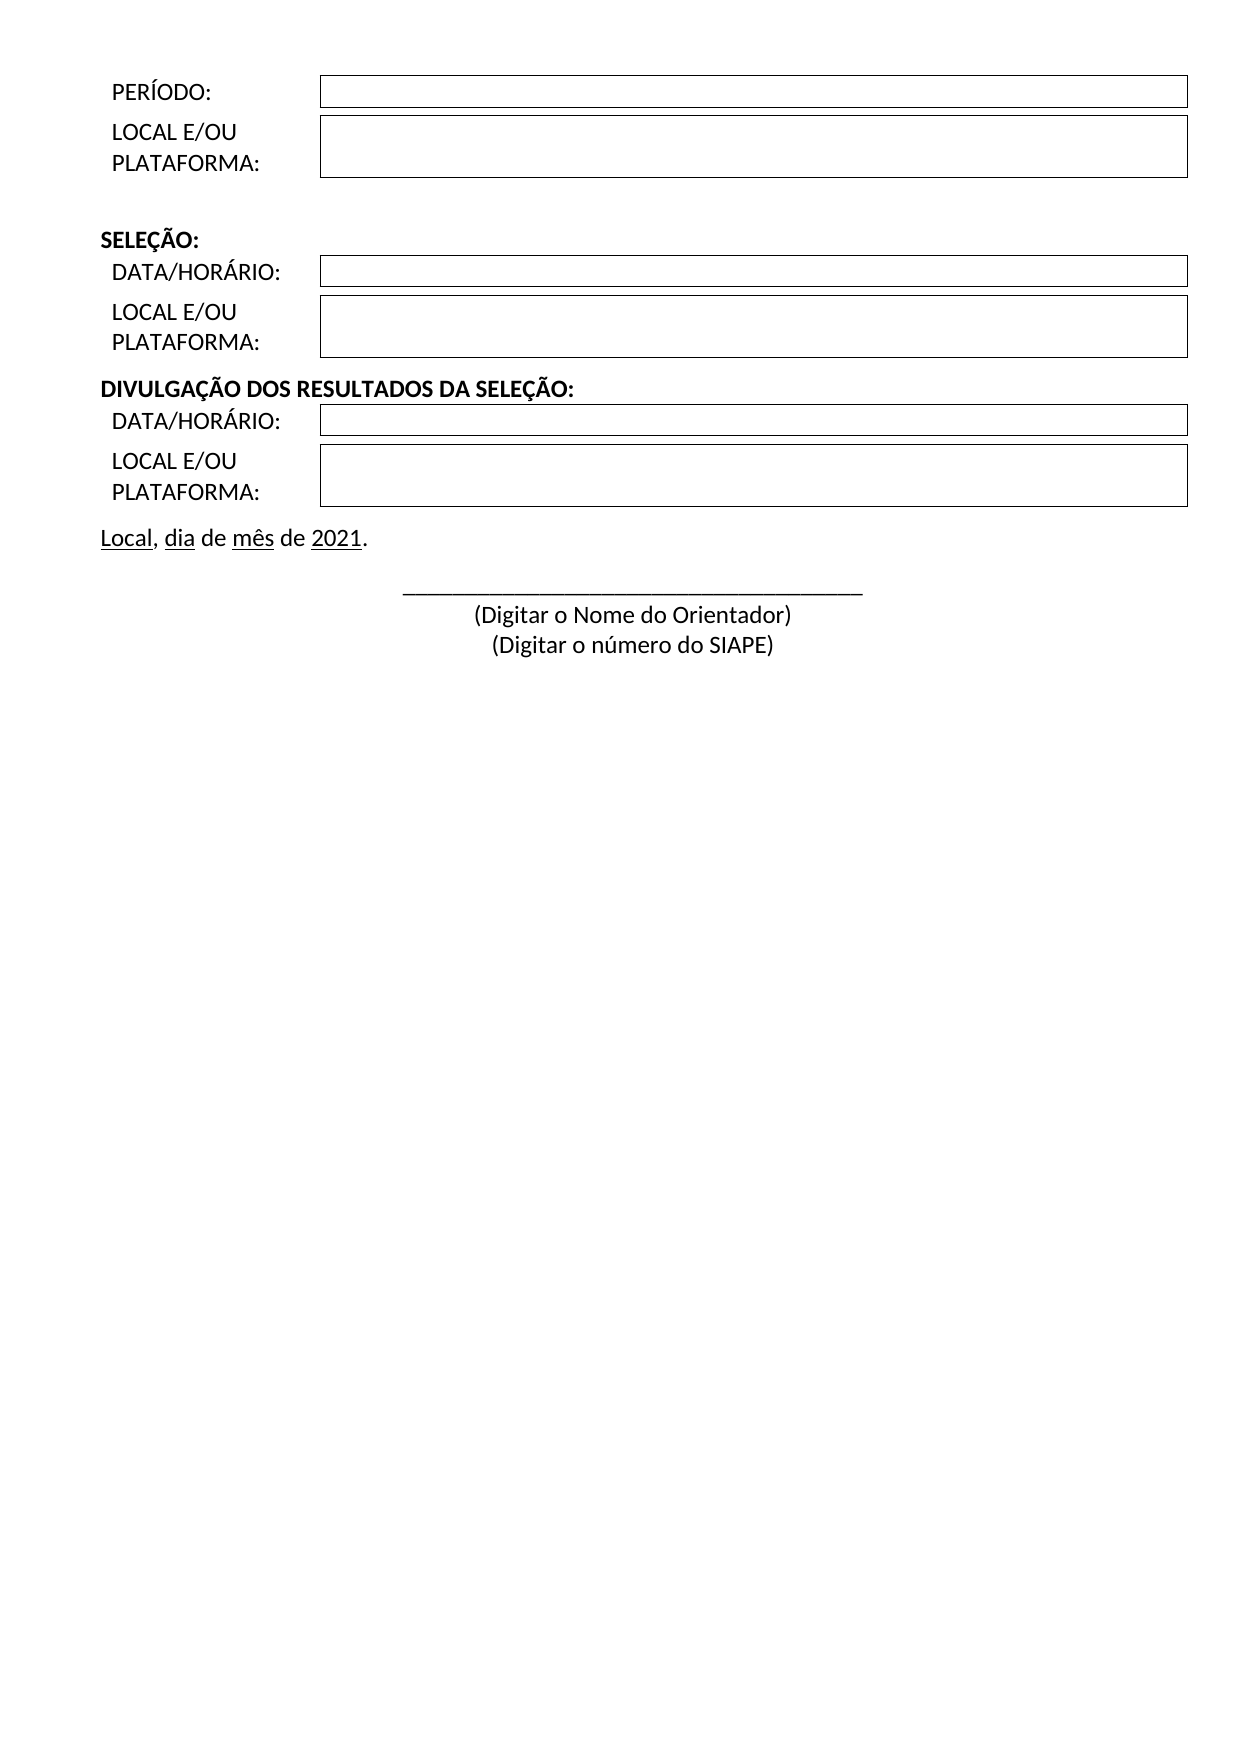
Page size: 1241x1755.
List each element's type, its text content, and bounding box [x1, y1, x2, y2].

text (Digitar o Nome do Orientador) [100, 599, 1165, 629]
table_header [321, 405, 1187, 435]
text (Digitar o número do SIAPE) [100, 629, 1165, 660]
table_header DATA/HORÁRIO: [100, 255, 320, 286]
table_header LOCAL E/OU PLATAFORMA: [100, 115, 320, 177]
table_header LOCAL E/OU PLATAFORMA: [100, 444, 320, 506]
table_header DATA/HORÁRIO: [100, 404, 320, 435]
table_header PERÍODO: [100, 75, 320, 107]
table_header [321, 116, 1187, 177]
table_header LOCAL E/OU PLATAFORMA: [100, 295, 320, 357]
table_header [321, 256, 1187, 286]
text DIVULGAÇÃO DOS RESULTADOS DA SELEÇÃO: [100, 373, 1165, 404]
text SELEÇÃO: [100, 224, 1165, 255]
table_header [321, 445, 1187, 506]
text Local, dia de mês de 2021. [100, 522, 1165, 553]
text _____________________________________ [100, 568, 1165, 599]
table_header [321, 76, 1187, 107]
table_header [321, 296, 1187, 357]
